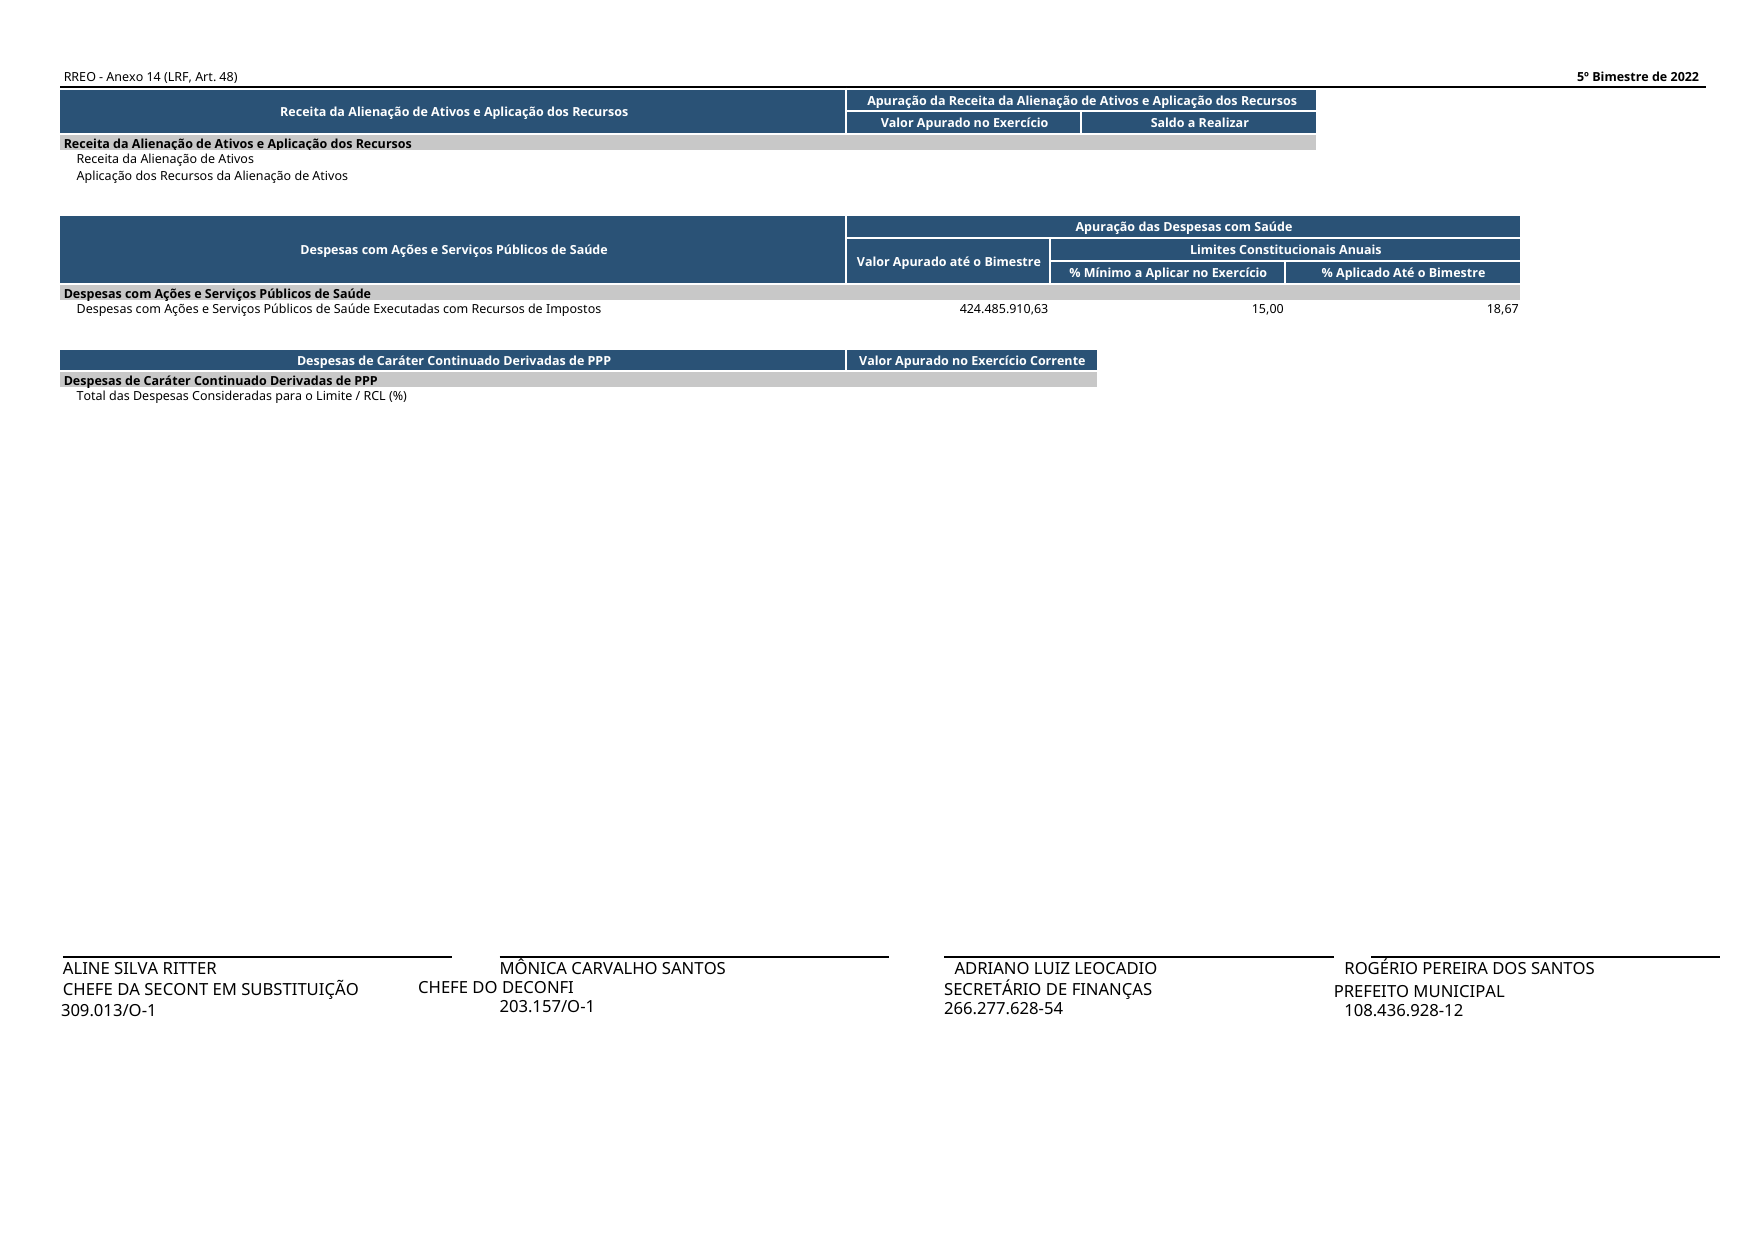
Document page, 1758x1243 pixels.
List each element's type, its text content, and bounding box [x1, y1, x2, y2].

table_cell 5º Bimestre de 2022 [1510, 68, 1701, 86]
table_cell Receita da Alienação de Ativos e Aplicação dos Recursos [60, 90, 845, 133]
table_cell RREO - Anexo 14 (LRF, Art. 48) [60, 68, 1503, 85]
table_cell 18,67 [1285, 300, 1520, 317]
table_cell Saldo a Realizar [1082, 112, 1316, 133]
table_cell Apuração das Despesas com Saúde [847, 216, 1520, 237]
table_cell [846, 150, 1081, 167]
table_cell 424.485.910,63 [846, 300, 1050, 317]
table_cell [60, 184, 1316, 214]
table_cell Valor Apurado no Exercício Corrente [847, 350, 1097, 370]
table_cell [1503, 68, 1510, 86]
table_cell [1081, 167, 1316, 184]
table_cell Despesas com Ações e Serviços Públicos de Saúde Executadas com Recursos de Impostos [60, 300, 846, 317]
table_cell [1520, 214, 1706, 404]
table_cell 15,00 [1050, 300, 1285, 317]
table_cell Limites Constitucionais Anuais [1051, 239, 1520, 260]
table_cell Despesas de Caráter Continuado Derivadas de PPP [60, 372, 846, 387]
table_cell [1285, 285, 1520, 300]
table_cell [172, 62, 1706, 68]
table_cell Despesas com Ações e Serviços Públicos de Saúde [60, 216, 845, 283]
table_cell [846, 285, 1050, 300]
table_cell Total das Despesas Consideradas para o Limite / RCL (%) [60, 387, 846, 404]
table_cell Apuração da Receita da Alienação de Ativos e Aplicação dos Recursos [847, 90, 1316, 110]
table_cell [1081, 135, 1316, 150]
table_cell Receita da Alienação de Ativos e Aplicação dos Recursos [60, 135, 846, 150]
table_cell [846, 372, 1097, 387]
table_header [166, 59, 172, 68]
table_cell Aplicação dos Recursos da Alienação de Ativos [60, 167, 846, 184]
table_cell [846, 135, 1081, 150]
table_cell [1050, 285, 1285, 300]
table_cell Valor Apurado até o Bimestre [847, 239, 1049, 283]
table_cell [1097, 348, 1520, 404]
table_header [60, 59, 66, 68]
table_cell [1316, 88, 1706, 214]
table_cell [846, 167, 1081, 184]
table_cell % Aplicado Até o Bimestre [1286, 262, 1520, 283]
table_cell Valor Apurado no Exercício [847, 112, 1080, 133]
table_cell [1701, 68, 1706, 86]
table_header [66, 59, 166, 68]
table_cell [846, 387, 1097, 404]
table_cell Receita da Alienação de Ativos [60, 150, 846, 167]
table_header [60, 637, 1706, 1001]
table_cell Despesas com Ações e Serviços Públicos de Saúde [60, 285, 846, 300]
table_cell Despesas de Caráter Continuado Derivadas de PPP [60, 350, 845, 370]
table_cell [60, 317, 1520, 347]
table_cell [1081, 150, 1316, 167]
table_cell % Mínimo a Aplicar no Exercício [1051, 262, 1284, 283]
